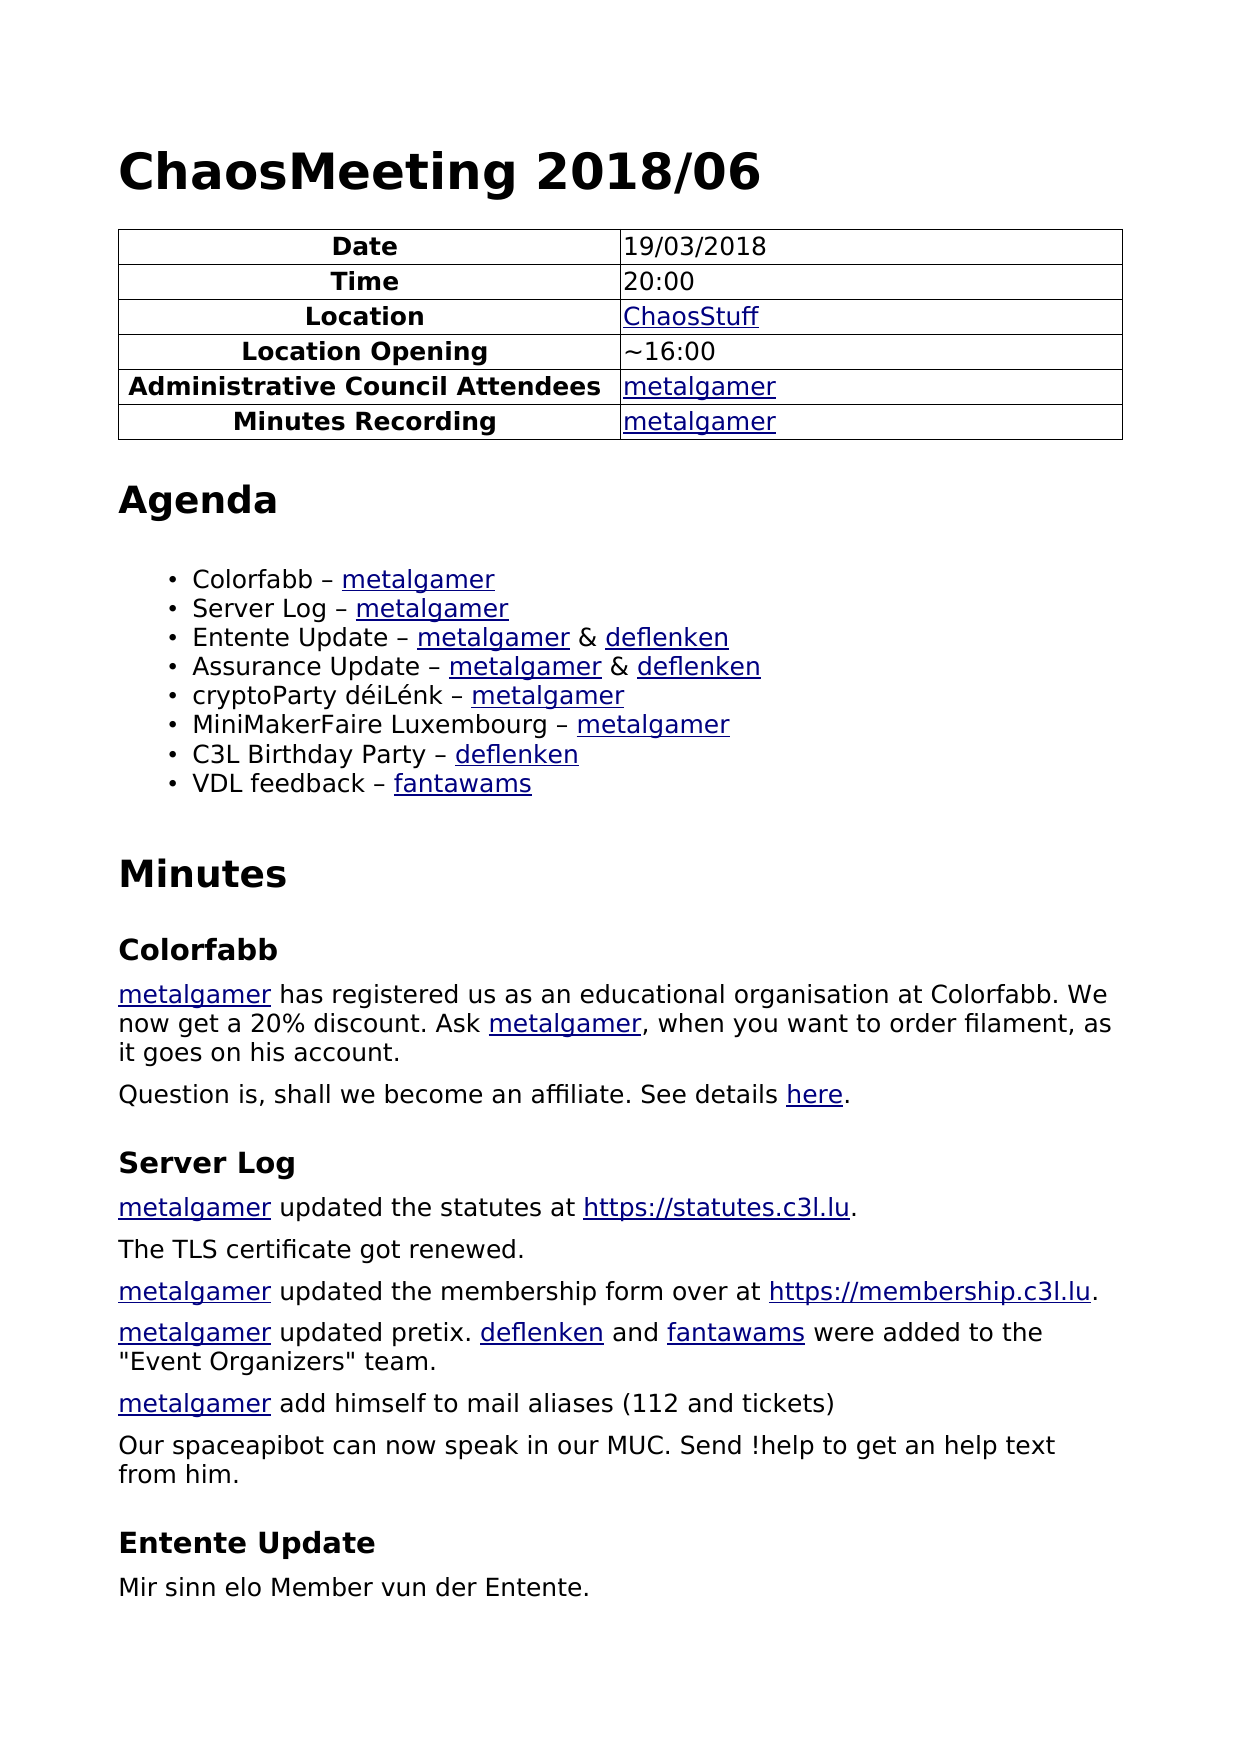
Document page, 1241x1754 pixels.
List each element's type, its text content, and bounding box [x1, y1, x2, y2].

text Mir sinn elo Member vun der Entente. [118, 1573, 1122, 1602]
table_cell Location Opening [119, 335, 620, 369]
table_header Date [119, 230, 620, 264]
subtitle Colorfabb [118, 934, 1122, 968]
table_cell Administrative Council Attendees [119, 370, 620, 404]
subtitle Entente Update [118, 1527, 1122, 1561]
text metalgamer add himself to mail aliases (112 and tickets) [118, 1389, 1122, 1418]
text metalgamer updated the statutes at https://statutes.c3l.lu. [118, 1193, 1122, 1222]
subtitle Server Log [118, 1147, 1122, 1181]
list C3L Birthday Party – deflenken [177, 740, 1122, 769]
list Assurance Update – metalgamer & deflenken [177, 652, 1122, 681]
list cryptoParty déiLénk – metalgamer [177, 681, 1122, 711]
table_cell 20:00 [621, 265, 1122, 299]
table_cell metalgamer [621, 405, 1122, 439]
table_cell metalgamer [621, 370, 1122, 404]
text metalgamer updated pretix. deflenken and fantawams were added to the "Event Organizers" team. [118, 1318, 1122, 1377]
table_header 19/03/2018 [621, 230, 1122, 264]
table_cell Minutes Recording [119, 405, 620, 439]
text metalgamer has registered us as an educational organisation at Colorfabb. We now get a 20% discount. Ask metalgamer, when you want to order filament, as it goes on his account. [118, 980, 1122, 1068]
text The TLS certificate got renewed. [118, 1235, 1122, 1264]
list Colorfabb – metalgamer [177, 565, 1122, 594]
table_cell Time [119, 265, 620, 299]
text metalgamer updated the membership form over at https://membership.c3l.lu. [118, 1277, 1122, 1306]
table_cell Location [119, 300, 620, 334]
list Entente Update – metalgamer & deflenken [177, 623, 1122, 652]
text Question is, shall we become an affiliate. See details here. [118, 1080, 1122, 1109]
table_cell ChaosStuff [621, 300, 1122, 334]
subtitle ChaosMeeting 2018/06 [118, 143, 1122, 201]
subtitle Minutes [118, 853, 1122, 896]
list Server Log – metalgamer [177, 594, 1122, 623]
text Our spaceapibot can now speak in our MUC. Send !help to get an help text from him. [118, 1431, 1122, 1489]
list VDL feedback – fantawams [177, 769, 1122, 798]
list MiniMakerFaire Luxembourg – metalgamer [177, 711, 1122, 740]
subtitle Agenda [118, 479, 1122, 523]
table_cell ~16:00 [621, 335, 1122, 369]
